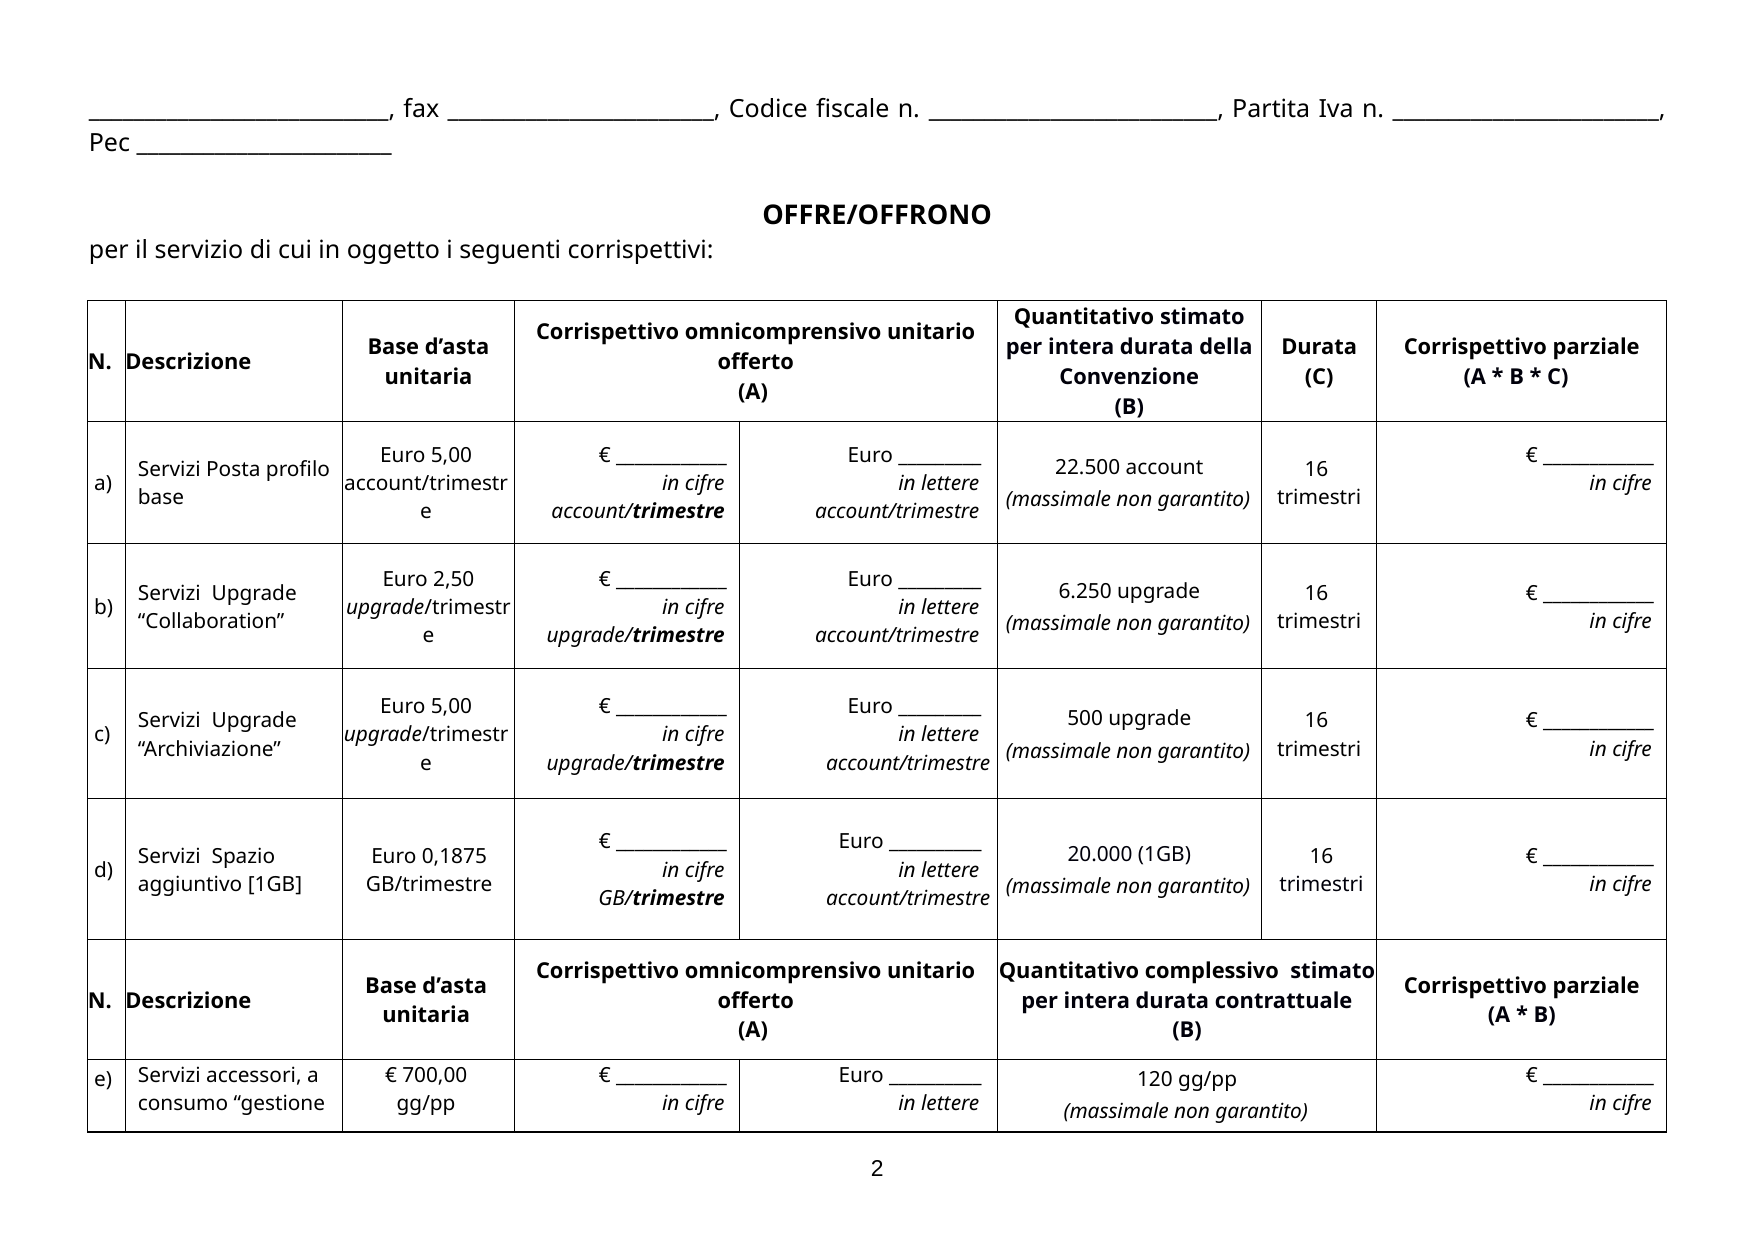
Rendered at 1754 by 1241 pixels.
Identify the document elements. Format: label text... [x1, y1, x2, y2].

table_cell Servizi accessori, a consumo “gestione [126, 1060, 342, 1131]
table_cell Euro 5,00 account/trimestre [343, 422, 514, 543]
table_cell 16 trimestri [1262, 669, 1376, 798]
table_cell € ____________ in cifre [1377, 799, 1666, 939]
table_cell a) [88, 422, 125, 543]
table_cell Corrispettivo parziale (A * B) [1377, 940, 1666, 1059]
table_cell 20.000 (1GB) (massimale non garantito) [998, 799, 1261, 939]
table_cell Servizi Spazio aggiuntivo [1GB] [126, 799, 342, 939]
table_header Descrizione [126, 301, 342, 421]
table_header Durata (C) [1262, 301, 1376, 421]
table_cell Corrispettivo omnicomprensivo unitario offerto (A) [515, 940, 997, 1059]
table_cell Base d’asta unitaria [343, 940, 514, 1059]
table_cell € ____________ in cifre upgrade/trimestre [515, 544, 739, 668]
table_cell Euro __________ in lettere [740, 1060, 997, 1131]
table_cell Quantitativo complessivo stimato per intera durata contrattuale (B) [998, 940, 1376, 1059]
table_cell Euro 0,1875 GB/trimestre [343, 799, 514, 939]
table_cell Euro 2,50 upgrade/trimestre [343, 544, 514, 668]
table_cell Servizi Upgrade “Collaboration” [126, 544, 342, 668]
table_header Quantitativo stimato per intera durata della Convenzione (B) [998, 301, 1261, 421]
table_cell b) [88, 544, 125, 668]
table_cell d) [88, 799, 125, 939]
table_cell Euro _________ in lettere account/trimestre [740, 669, 997, 798]
table_header Base d’asta unitaria [343, 301, 514, 421]
table_cell 16 trimestri [1262, 422, 1376, 543]
table_cell e) [88, 1060, 125, 1131]
table_cell 120 gg/pp (massimale non garantito) [998, 1060, 1376, 1131]
table_cell € ____________ in cifre [515, 1060, 739, 1131]
table_header Corrispettivo parziale (A * B * C) [1377, 301, 1666, 421]
table_header Corrispettivo omnicomprensivo unitario offerto (A) [515, 301, 997, 421]
table_cell € ____________ in cifre [1377, 422, 1666, 543]
table_cell € ____________ in cifre account/trimestre [515, 422, 739, 543]
table_cell € ____________ in cifre [1377, 1060, 1666, 1131]
table_cell Euro _________ in lettere account/trimestre [740, 544, 997, 668]
text ___________________________, fax ________________________, Codice fiscale n. __________________________, Partita Iva n. ________________________, Pec _______________________ [89, 90, 1665, 158]
table_cell Euro 5,00 upgrade/trimestre [343, 669, 514, 798]
table_cell c) [88, 669, 125, 798]
table_cell Euro __________ in lettere account/trimestre [740, 799, 997, 939]
text OFFRE/OFFRONO [89, 195, 1665, 232]
table_cell Servizi Upgrade “Archiviazione” [126, 669, 342, 798]
table_cell € ____________ in cifre [1377, 544, 1666, 668]
table_cell 16 trimestri [1262, 799, 1376, 939]
table_cell € ____________ in cifre GB/trimestre [515, 799, 739, 939]
text per il servizio di cui in oggetto i seguenti corrispettivi: [89, 232, 1665, 266]
table_cell € ____________ in cifre [1377, 669, 1666, 798]
table_cell 500 upgrade (massimale non garantito) [998, 669, 1261, 798]
table_cell N. [88, 940, 125, 1059]
table_cell 16 trimestri [1262, 544, 1376, 668]
table_cell Euro _________ in lettere account/trimestre [740, 422, 997, 543]
table_cell Servizi Posta profilo base [126, 422, 342, 543]
table_header N. [88, 301, 125, 421]
table_cell 6.250 upgrade (massimale non garantito) [998, 544, 1261, 668]
table_cell € ____________ in cifre upgrade/trimestre [515, 669, 739, 798]
table_cell Descrizione [126, 940, 342, 1059]
table_cell 22.500 account (massimale non garantito) [998, 422, 1261, 543]
table_cell € 700,00 gg/pp [343, 1060, 514, 1131]
